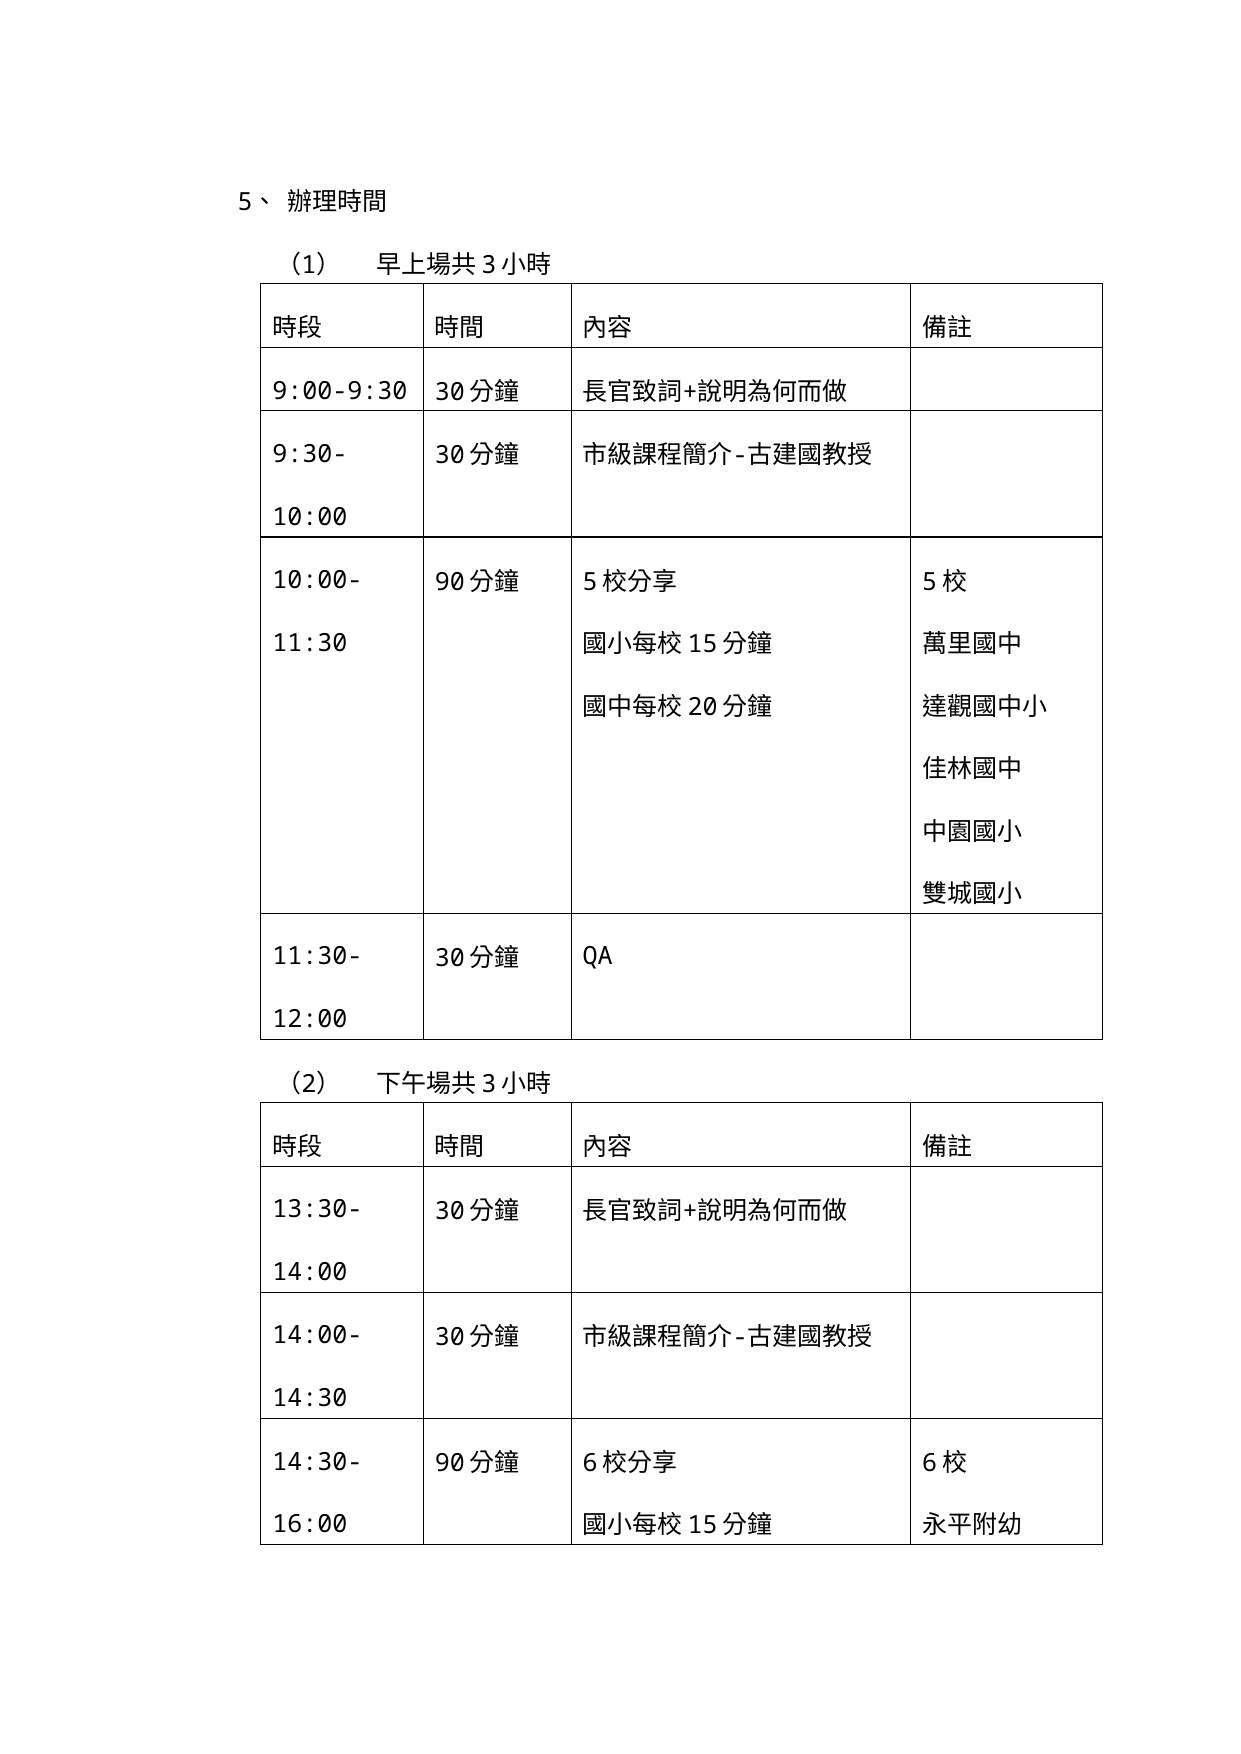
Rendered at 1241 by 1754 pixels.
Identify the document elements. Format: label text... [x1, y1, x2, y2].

table_cell 6校分享 國小每校15分鐘 [572, 1419, 910, 1544]
table_cell 9:00-9:30 [261, 348, 423, 410]
table_cell 6校 永平附幼 [911, 1419, 1102, 1544]
table_header 備註 [911, 284, 1102, 347]
table_cell [911, 348, 1102, 410]
table_cell 5校 萬里國中 達觀國中小 佳林國中 中園國小 雙城國小 [911, 538, 1102, 912]
table_cell 14:30-16:00 [261, 1419, 423, 1544]
table_cell 30分鐘 [424, 1167, 571, 1292]
table_cell [911, 1293, 1102, 1418]
table_cell 9:30-10:00 [261, 411, 423, 536]
table_cell 13:30-14:00 [261, 1167, 423, 1292]
table_cell 市級課程簡介-古建國教授 [572, 411, 910, 536]
table_cell 30分鐘 [424, 348, 571, 410]
table_cell QA [572, 914, 910, 1038]
list 早上場共3小時 [276, 221, 1053, 283]
table_cell 30分鐘 [424, 411, 571, 536]
table_cell 5校分享 國小每校15分鐘 國中每校20分鐘 [572, 538, 910, 912]
table_cell [911, 914, 1102, 1038]
table_header 內容 [572, 284, 910, 347]
table_header 時間 [424, 284, 571, 347]
table_cell 30分鐘 [424, 1293, 571, 1418]
table_cell [911, 411, 1102, 536]
table_cell 11:30-12:00 [261, 914, 423, 1038]
table_cell 市級課程簡介-古建國教授 [572, 1293, 910, 1418]
table_header 備註 [911, 1103, 1102, 1166]
table_header 時段 [261, 1103, 423, 1166]
table_cell 30分鐘 [424, 914, 571, 1038]
table_header 時段 [261, 284, 423, 347]
table_header 時間 [424, 1103, 571, 1166]
table_cell 90分鐘 [424, 538, 571, 912]
table_header 內容 [572, 1103, 910, 1166]
table_cell 長官致詞+說明為何而做 [572, 1167, 910, 1292]
table_cell 14:00-14:30 [261, 1293, 423, 1418]
table_cell 90分鐘 [424, 1419, 571, 1544]
table_cell [911, 1167, 1102, 1292]
list 辦理時間 [237, 158, 1053, 221]
table_cell 長官致詞+說明為何而做 [572, 348, 910, 410]
list 下午場共3小時 [276, 1040, 1053, 1102]
table_cell 10:00-11:30 [261, 538, 423, 912]
